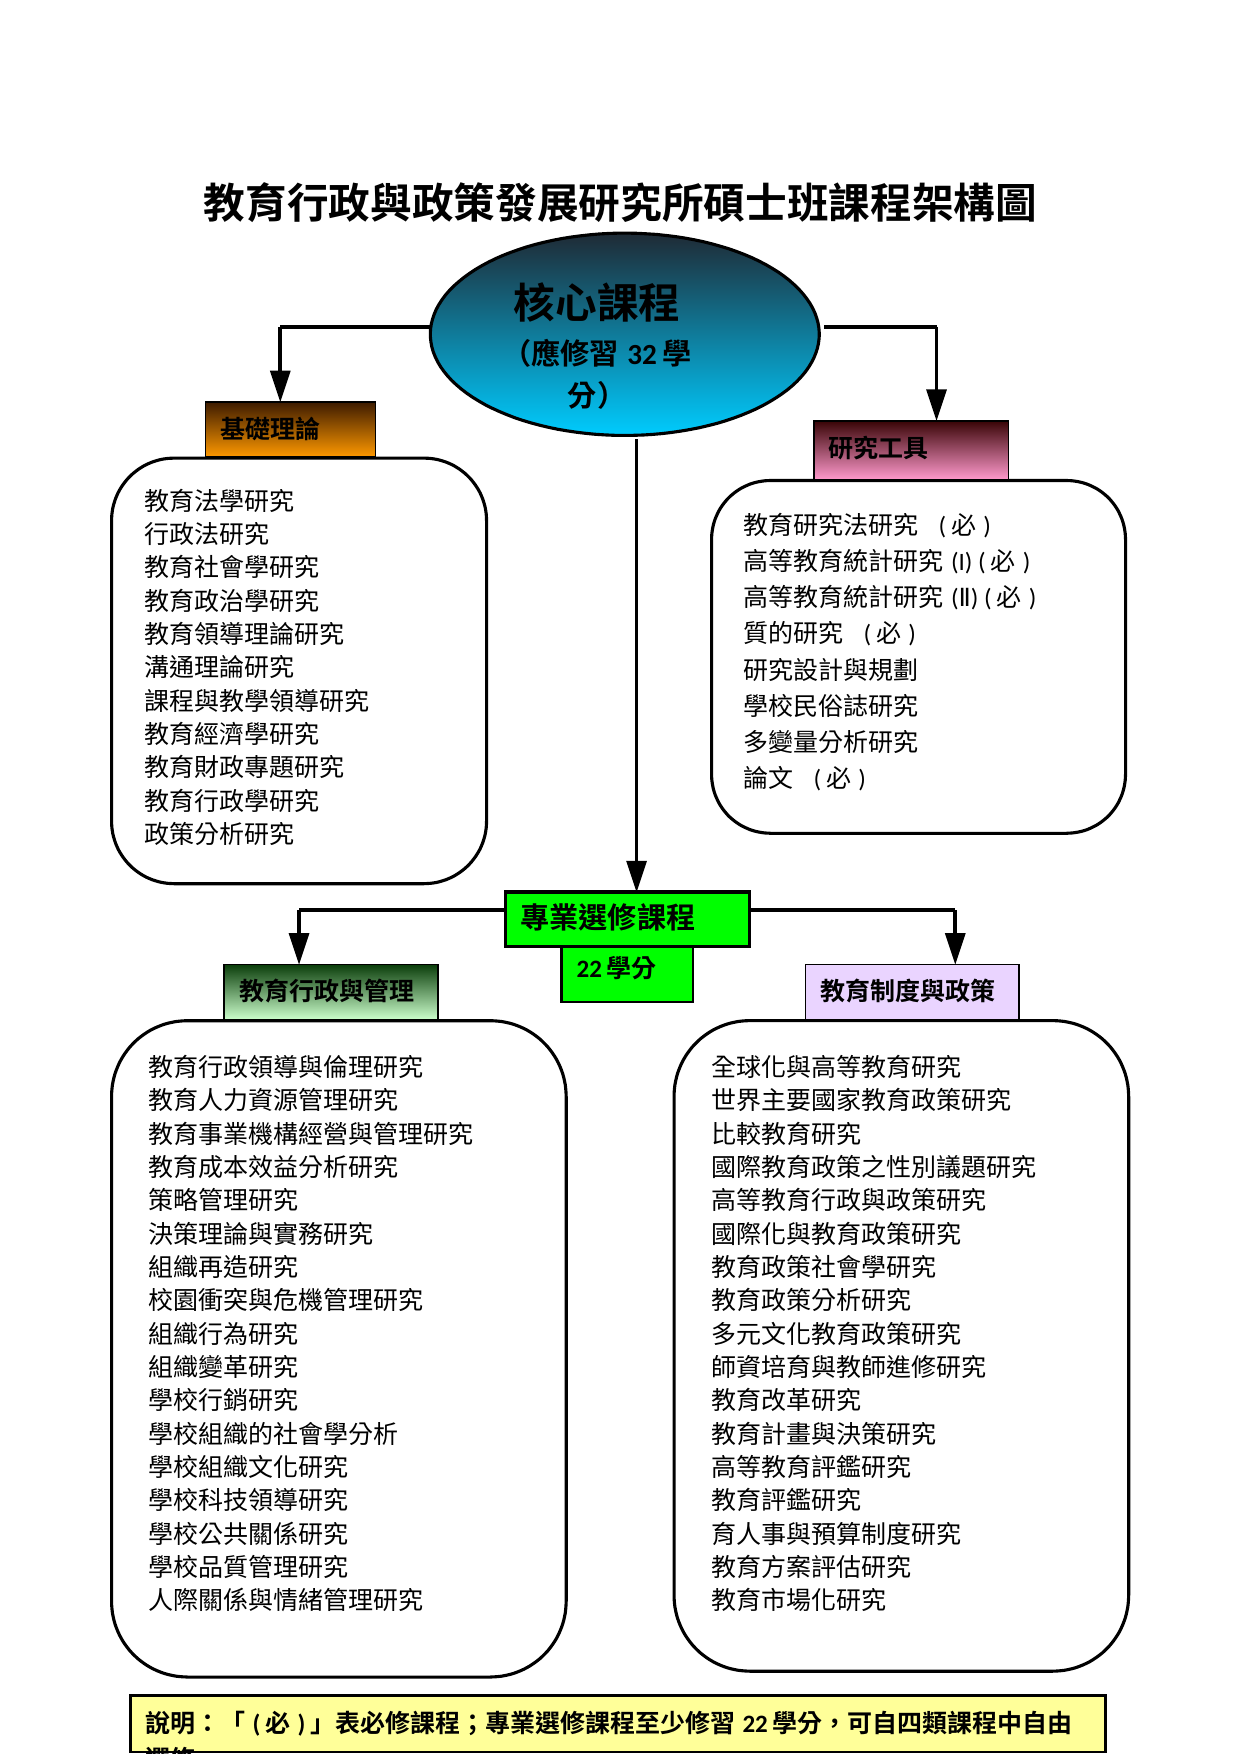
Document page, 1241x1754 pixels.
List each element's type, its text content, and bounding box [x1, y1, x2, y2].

text 教育行政與政策發展研究所碩士班課程架構圖 [187, 158, 1053, 221]
